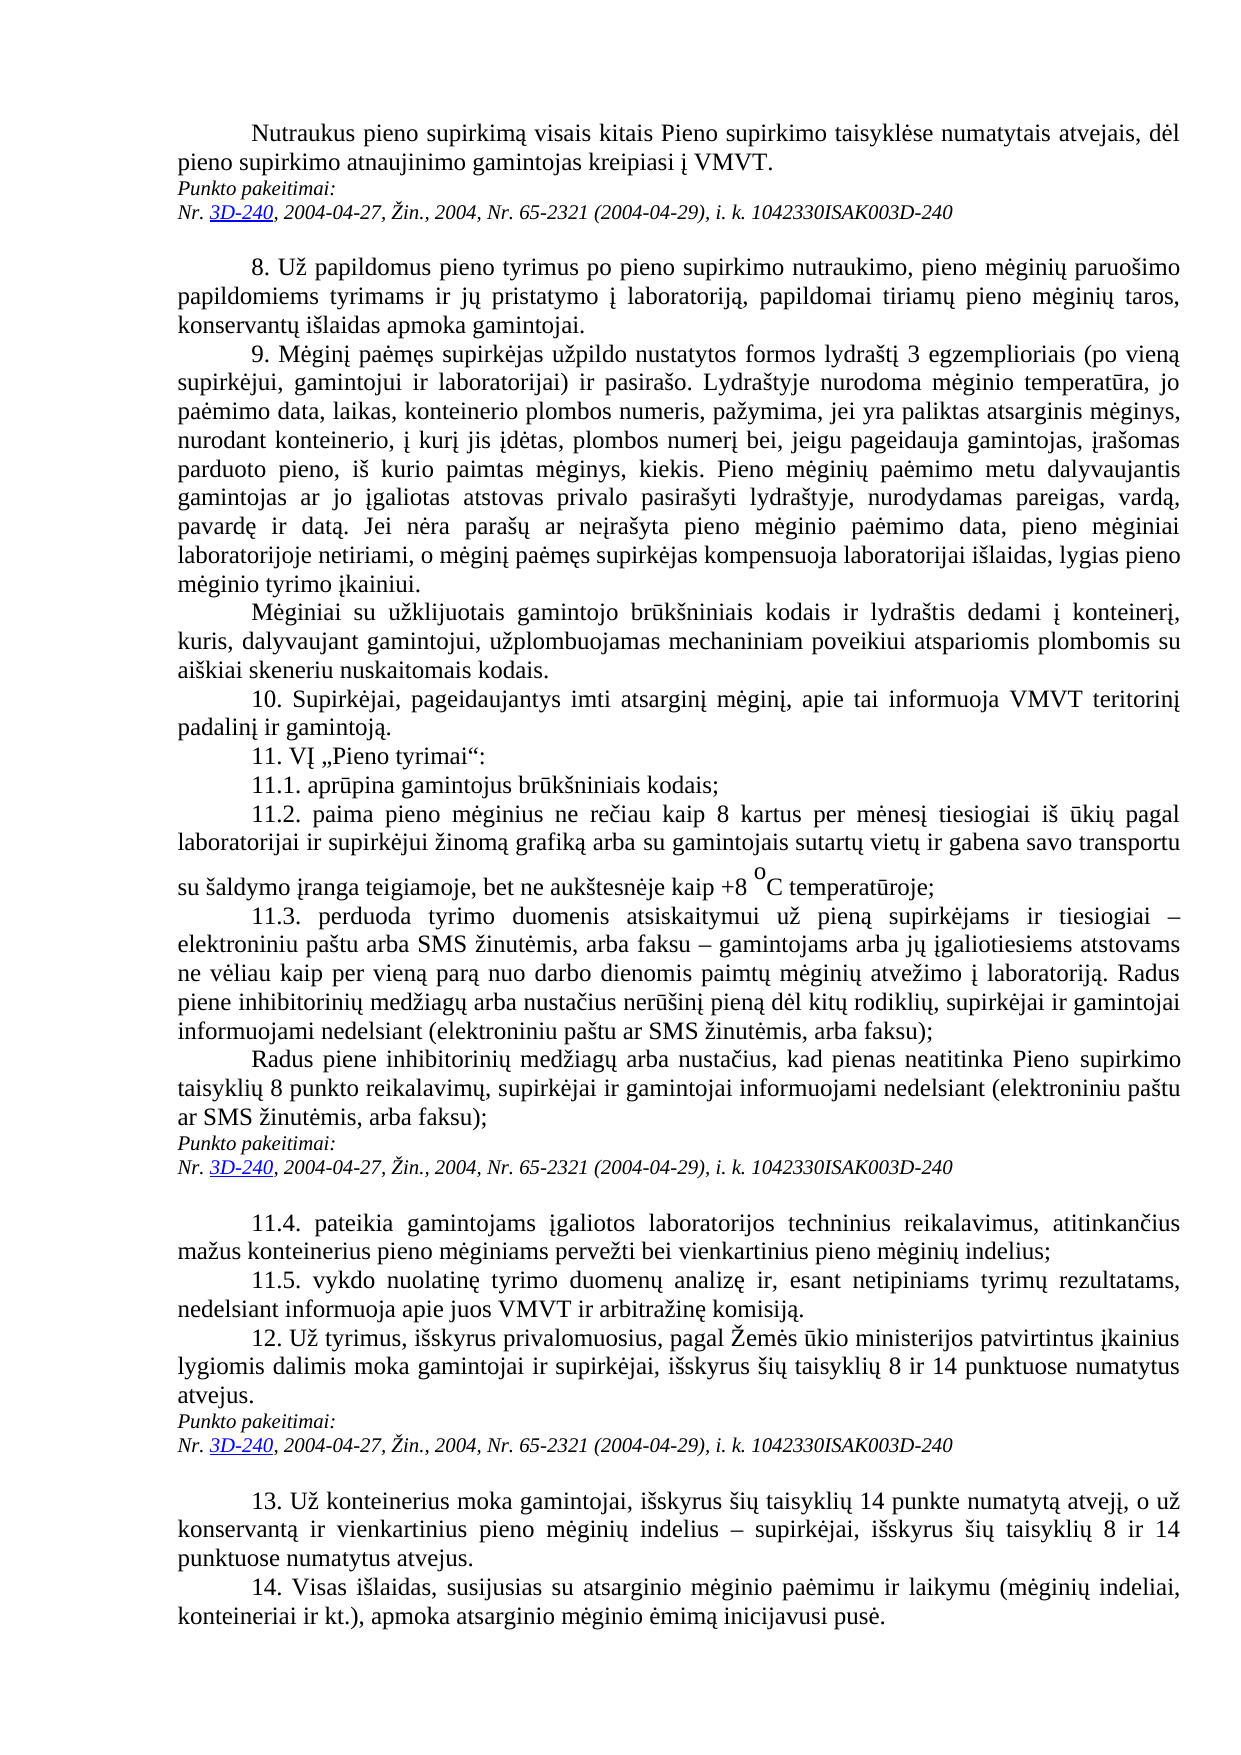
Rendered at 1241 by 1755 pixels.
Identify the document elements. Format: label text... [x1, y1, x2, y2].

text Punkto pakeitimai: [177, 1409, 1181, 1433]
text 8. Už papildomus pieno tyrimus po pieno supirkimo nutraukimo, pieno mėginių paruošimo papildomiems tyrimams ir jų pristatymo į laboratoriją, papildomai tiriamų pieno mėginių taros, konservantų išlaidas apmoka gamintojai. [177, 252, 1181, 339]
text Punkto pakeitimai: [177, 1131, 1181, 1155]
text Punkto pakeitimai: [177, 176, 1181, 200]
text Nr. 3D-240, 2004-04-27, Žin., 2004, Nr. 65-2321 (2004-04-29), i. k. 1042330ISAK003D-240 [177, 1433, 1181, 1457]
text 14. Visas išlaidas, susijusias su atsarginio mėginio paėmimu ir laikymu (mėginių indeliai, konteineriai ir kt.), apmoka atsarginio mėginio ėmimą inicijavusi pusė. [177, 1572, 1181, 1629]
text 11.3. perduoda tyrimo duomenis atsiskaitymui už pieną supirkėjams ir tiesiogiai – elektroniniu paštu arba SMS žinutėmis, arba faksu – gamintojams arba jų įgaliotiesiems atstovams ne vėliau kaip per vieną parą nuo darbo dienomis paimtų mėginių atvežimo į laboratoriją. Radus piene inhibitorinių medžiagų arba nustačius nerūšinį pieną dėl kitų rodiklių, supirkėjai ir gamintojai informuojami nedelsiant (elektroniniu paštu ar SMS žinutėmis, arba faksu); [177, 901, 1181, 1044]
text 12. Už tyrimus, išskyrus privalomuosius, pagal Žemės ūkio ministerijos patvirtintus įkainius lygiomis dalimis moka gamintojai ir supirkėjai, išskyrus šių taisyklių 8 ir 14 punktuose numatytus atvejus. [177, 1323, 1181, 1409]
text Mėginiai su užklijuotais gamintojo brūkšniniais kodais ir lydraštis dedami į konteinerį, kuris, dalyvaujant gamintojui, užplombuojamas mechaniniam poveikiui atspariomis plombomis su aiškiai skeneriu nuskaitomais kodais. [177, 597, 1181, 684]
text Nr. 3D-240, 2004-04-27, Žin., 2004, Nr. 65-2321 (2004-04-29), i. k. 1042330ISAK003D-240 [177, 1155, 1181, 1179]
text Nr. 3D-240, 2004-04-27, Žin., 2004, Nr. 65-2321 (2004-04-29), i. k. 1042330ISAK003D-240 [177, 200, 1181, 224]
text 11. VĮ „Pieno tyrimai“: [177, 741, 1181, 770]
text Nutraukus pieno supirkimą visais kitais Pieno supirkimo taisyklėse numatytais atvejais, dėl pieno supirkimo atnaujinimo gamintojas kreipiasi į VMVT. [177, 118, 1181, 176]
text 13. Už konteinerius moka gamintojai, išskyrus šių taisyklių 14 punkte numatytą atvejį, o už konservantą ir vienkartinius pieno mėginių indelius – supirkėjai, išskyrus šių taisyklių 8 ir 14 punktuose numatytus atvejus. [177, 1486, 1181, 1572]
text 11.5. vykdo nuolatinę tyrimo duomenų analizę ir, esant netipiniams tyrimų rezultatams, nedelsiant informuoja apie juos VMVT ir arbitražinę komisiją. [177, 1265, 1181, 1323]
text 9. Mėginį paėmęs supirkėjas užpildo nustatytos formos lydraštį 3 egzemplioriais (po vieną supirkėjui, gamintojui ir laboratorijai) ir pasirašo. Lydraštyje nurodoma mėginio temperatūra, jo paėmimo data, laikas, konteinerio plombos numeris, pažymima, jei yra paliktas atsarginis mėginys, nurodant konteinerio, į kurį jis įdėtas, plombos numerį bei, jeigu pageidauja gamintojas, įrašomas parduoto pieno, iš kurio paimtas mėginys, kiekis. Pieno mėginių paėmimo metu dalyvaujantis gamintojas ar jo įgaliotas atstovas privalo pasirašyti lydraštyje, nurodydamas pareigas, vardą, pavardę ir datą. Jei nėra parašų ar neįrašyta pieno mėginio paėmimo data, pieno mėginiai laboratorijoje netiriami, o mėginį paėmęs supirkėjas kompensuoja laboratorijai išlaidas, lygias pieno mėginio tyrimo įkainiui. [177, 339, 1181, 597]
text 11.4. pateikia gamintojams įgaliotos laboratorijos techninius reikalavimus, atitinkančius mažus konteinerius pieno mėginiams pervežti bei vienkartinius pieno mėginių indelius; [177, 1208, 1181, 1265]
text 11.2. paima pieno mėginius ne rečiau kaip 8 kartus per mėnesį tiesiogiai iš ūkių pagal laboratorijai ir supirkėjui žinomą grafiką arba su gamintojais sutartų vietų ir gabena savo transportu su šaldymo įranga teigiamoje, bet ne aukštesnėje kaip +8 oC temperatūroje; [177, 799, 1181, 901]
text 10. Supirkėjai, pageidaujantys imti atsarginį mėginį, apie tai informuoja VMVT teritorinį padalinį ir gamintoją. [177, 684, 1181, 741]
text 11.1. aprūpina gamintojus brūkšniniais kodais; [177, 770, 1181, 799]
text Radus piene inhibitorinių medžiagų arba nustačius, kad pienas neatitinka Pieno supirkimo taisyklių 8 punkto reikalavimų, supirkėjai ir gamintojai informuojami nedelsiant (elektroniniu paštu ar SMS žinutėmis, arba faksu); [177, 1044, 1181, 1131]
